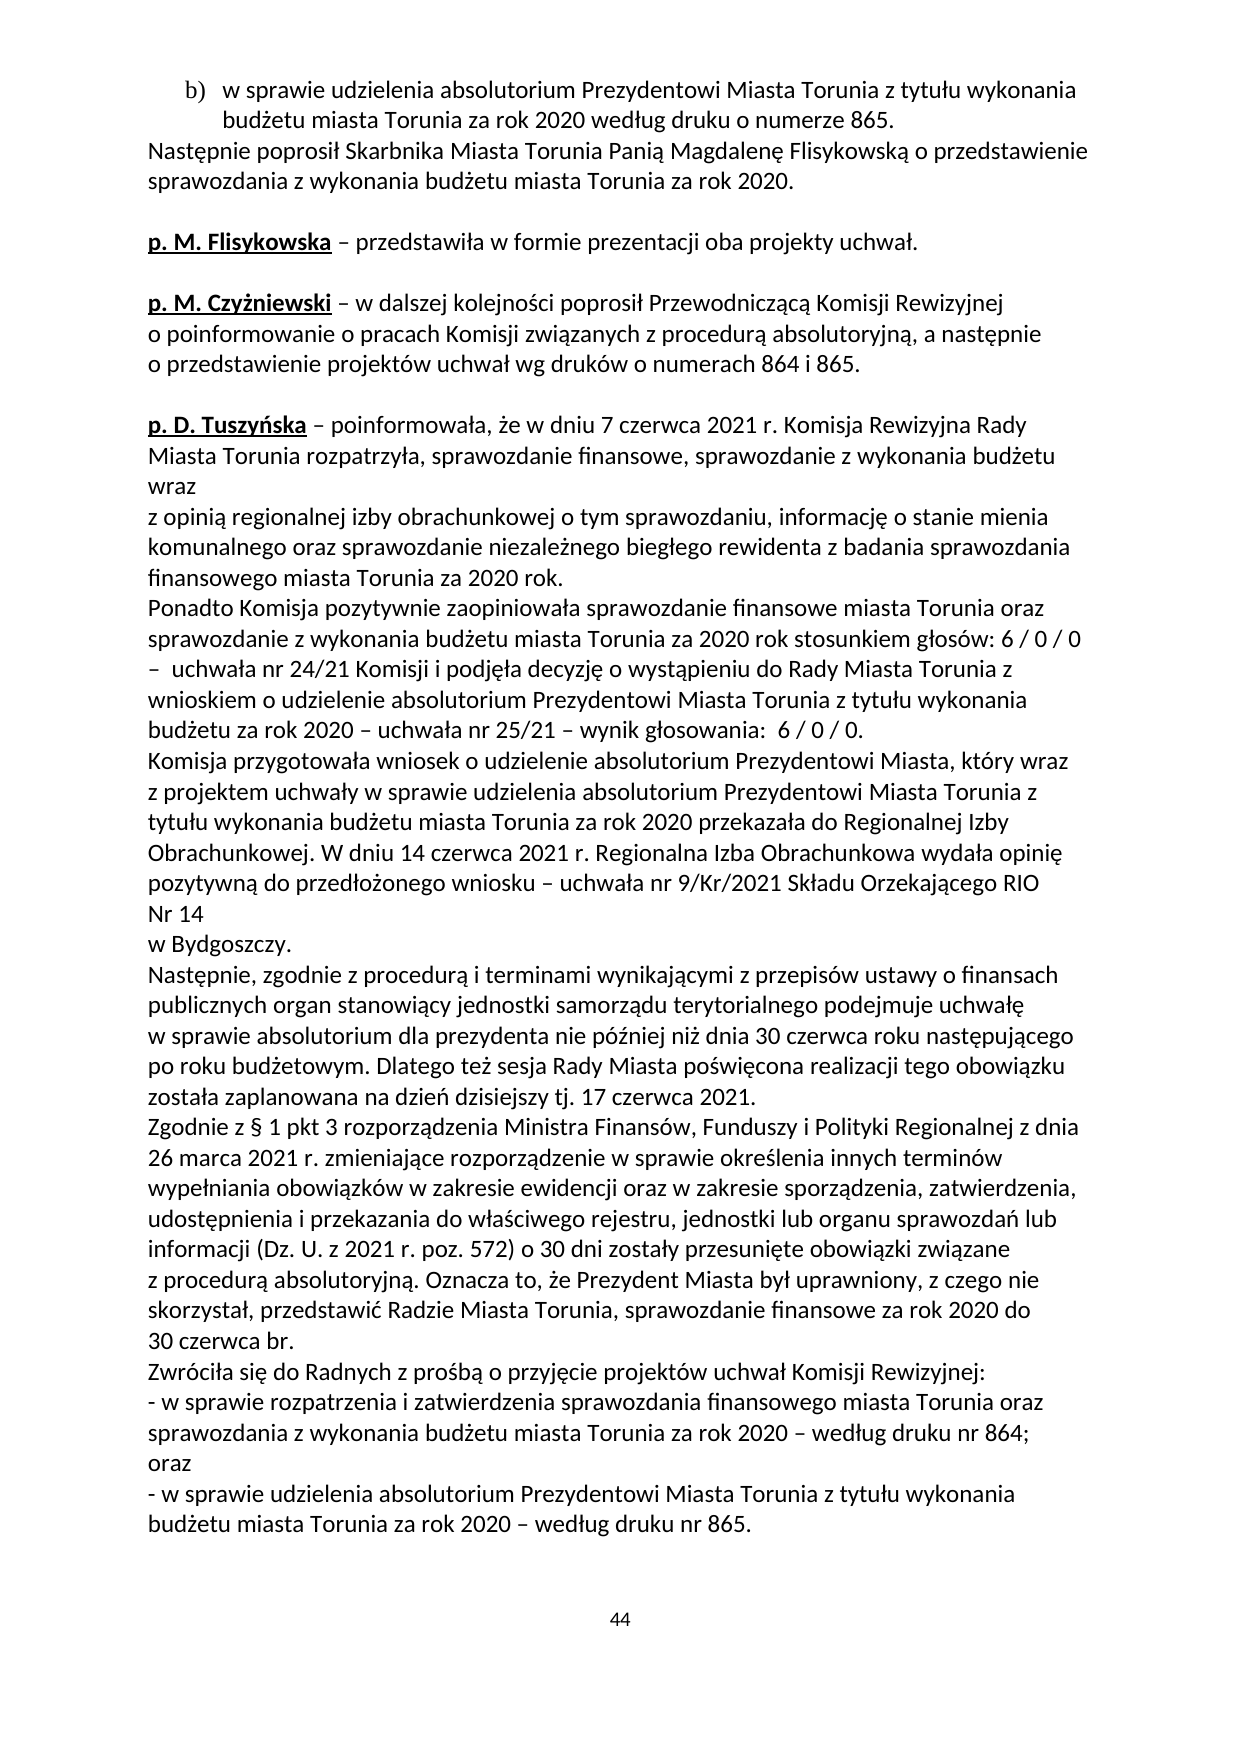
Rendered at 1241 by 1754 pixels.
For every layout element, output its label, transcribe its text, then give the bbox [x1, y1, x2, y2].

text Następnie poprosił Skarbnika Miasta Torunia Panią Magdalenę Flisykowską o przedstawienie sprawozdania z wykonania budżetu miasta Torunia za rok 2020. [148, 135, 1093, 196]
text - w sprawie udzielenia absolutorium Prezydentowi Miasta Torunia z tytułu wykonania budżetu miasta Torunia za rok 2020 – według druku nr 865. [148, 1478, 1093, 1539]
text - w sprawie rozpatrzenia i zatwierdzenia sprawozdania finansowego miasta Torunia oraz sprawozdania z wykonania budżetu miasta Torunia za rok 2020 – według druku nr 864; [148, 1386, 1093, 1447]
text Zgodnie z § 1 pkt 3 rozporządzenia Ministra Finansów, Funduszy i Polityki Regionalnej z dnia 26 marca 2021 r. zmieniające rozporządzenie w sprawie określenia innych terminów wypełniania obowiązków w zakresie ewidencji oraz w zakresie sporządzenia, zatwierdzenia, udostępnienia i przekazania do właściwego rejestru, jednostki lub organu sprawozdań lub informacji (Dz. U. z 2021 r. poz. 572) o 30 dni zostały przesunięte obowiązki związane z procedurą absolutoryjną. Oznacza to, że Prezydent Miasta był uprawniony, z czego nie skorzystał, przedstawić Radzie Miasta Torunia, sprawozdanie finansowe za rok 2020 do 30 czerwca br. [148, 1111, 1093, 1356]
text Komisja przygotowała wniosek o udzielenie absolutorium Prezydentowi Miasta, który wraz z projektem uchwały w sprawie udzielenia absolutorium Prezydentowi Miasta Torunia z tytułu wykonania budżetu miasta Torunia za rok 2020 przekazała do Regionalnej Izby Obrachunkowej. W dniu 14 czerwca 2021 r. Regionalna Izba Obrachunkowa wydała opinię pozytywną do przedłożonego wniosku – uchwała nr 9/Kr/2021 Składu Orzekającego RIO Nr 14 w Bydgoszczy. [148, 745, 1093, 959]
text oraz [148, 1447, 1093, 1478]
text p. M. Czyżniewski – w dalszej kolejności poprosił Przewodniczącą Komisji Rewizyjnej o poinformowanie o pracach Komisji związanych z procedurą absolutoryjną, a następnie o przedstawienie projektów uchwał wg druków o numerach 864 i 865. [148, 287, 1093, 379]
text p. M. Flisykowska – przedstawiła w formie prezentacji oba projekty uchwał. [148, 226, 1093, 257]
text Następnie, zgodnie z procedurą i terminami wynikającymi z przepisów ustawy o finansach publicznych organ stanowiący jednostki samorządu terytorialnego podejmuje uchwałę w sprawie absolutorium dla prezydenta nie później niż dnia 30 czerwca roku następującego po roku budżetowym. Dlatego też sesja Rady Miasta poświęcona realizacji tego obowiązku została zaplanowana na dzień dzisiejszy tj. 17 czerwca 2021. [148, 959, 1093, 1111]
text Zwróciła się do Radnych z prośbą o przyjęcie projektów uchwał Komisji Rewizyjnej: [148, 1356, 1093, 1386]
text Ponadto Komisja pozytywnie zaopiniowała sprawozdanie finansowe miasta Torunia oraz sprawozdanie z wykonania budżetu miasta Torunia za 2020 rok stosunkiem głosów: 6 / 0 / 0 – uchwała nr 24/21 Komisji i podjęła decyzję o wystąpieniu do Rady Miasta Torunia z wnioskiem o udzielenie absolutorium Prezydentowi Miasta Torunia z tytułu wykonania budżetu za rok 2020 – uchwała nr 25/21 – wynik głosowania: 6 / 0 / 0. [148, 593, 1093, 745]
text p. D. Tuszyńska – poinformowała, że w dniu 7 czerwca 2021 r. Komisja Rewizyjna Rady Miasta Torunia rozpatrzyła, sprawozdanie finansowe, sprawozdanie z wykonania budżetu wraz z opinią regionalnej izby obrachunkowej o tym sprawozdaniu, informację o stanie mienia komunalnego oraz sprawozdanie niezależnego biegłego rewidenta z badania sprawozdania finansowego miasta Torunia za 2020 rok. [148, 409, 1093, 593]
list w sprawie udzielenia absolutorium Prezydentowi Miasta Torunia z tytułu wykonania budżetu miasta Torunia za rok 2020 według druku o numerze 865. [185, 74, 1093, 135]
